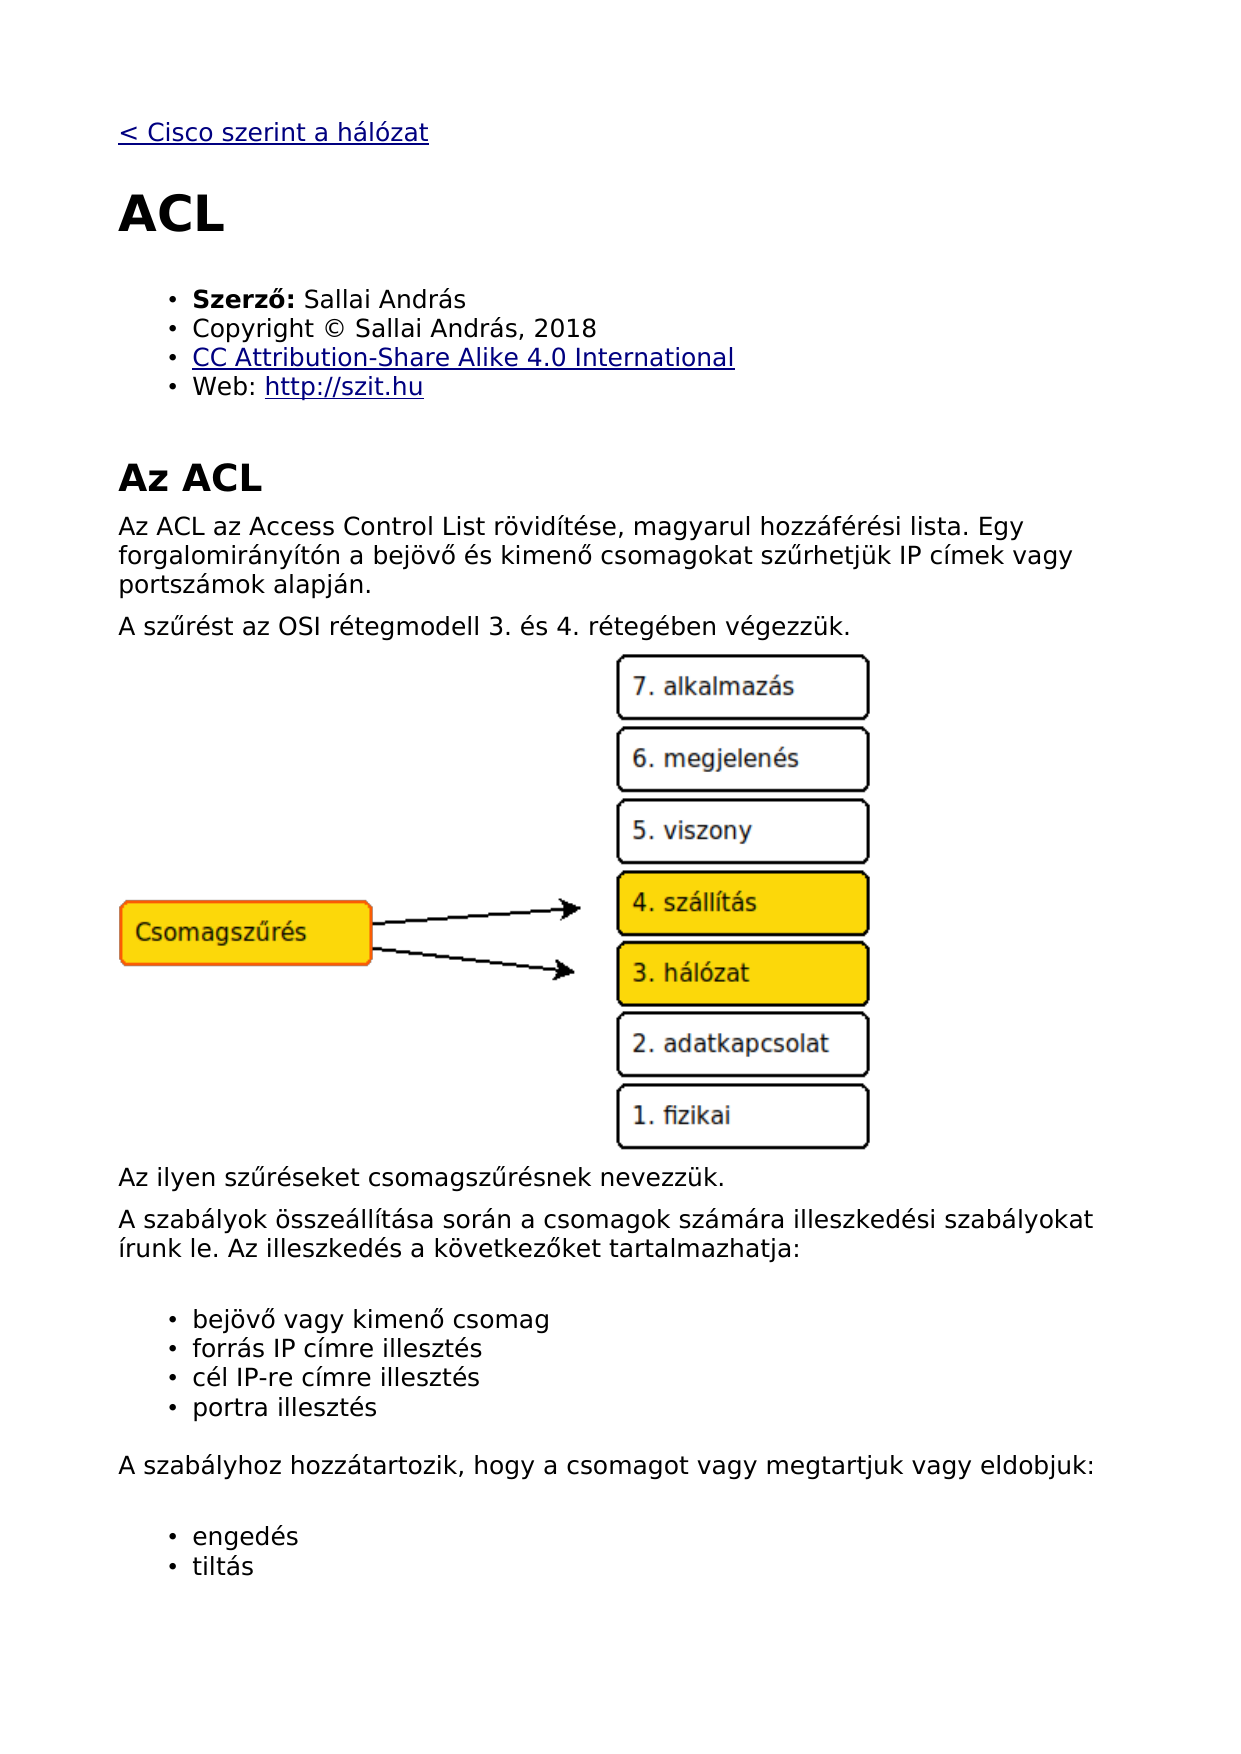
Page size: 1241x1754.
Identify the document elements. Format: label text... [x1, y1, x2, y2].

list tiltás [177, 1552, 1122, 1581]
list Web: http://szit.hu [177, 372, 1122, 402]
list portra illesztés [177, 1393, 1122, 1422]
picture [118, 653, 870, 1151]
list Copyright © Sallai András, 2018 [177, 314, 1122, 343]
list engedés [177, 1523, 1122, 1552]
text Az ACL az Access Control List rövidítése, magyarul hozzáférési lista. Egy forgalomirányítón a bejövő és kimenő csomagokat szűrhetjük IP címek vagy portszámok alapján. [118, 512, 1122, 600]
text A szabályhoz hozzátartozik, hogy a csomagot vagy megtartjuk vagy eldobjuk: [118, 1451, 1122, 1481]
text Az ilyen szűréseket csomagszűrésnek nevezzük. [118, 1163, 1122, 1192]
text A szűrést az OSI rétegmodell 3. és 4. rétegében végezzük. [118, 612, 1122, 641]
text A szabályok összeállítása során a csomagok számára illeszkedési szabályokat írunk le. Az illeszkedés a következőket tartalmazhatja: [118, 1205, 1122, 1263]
text < Cisco szerint a hálózat [118, 118, 1122, 147]
list cél IP-re címre illesztés [177, 1364, 1122, 1393]
list Szerző: Sallai András [177, 285, 1122, 314]
subtitle ACL [118, 185, 1122, 243]
list bejövő vagy kimenő csomag [177, 1305, 1122, 1334]
list forrás IP címre illesztés [177, 1334, 1122, 1364]
list CC Attribution-Share Alike 4.0 International [177, 343, 1122, 372]
subtitle Az ACL [118, 456, 1122, 500]
